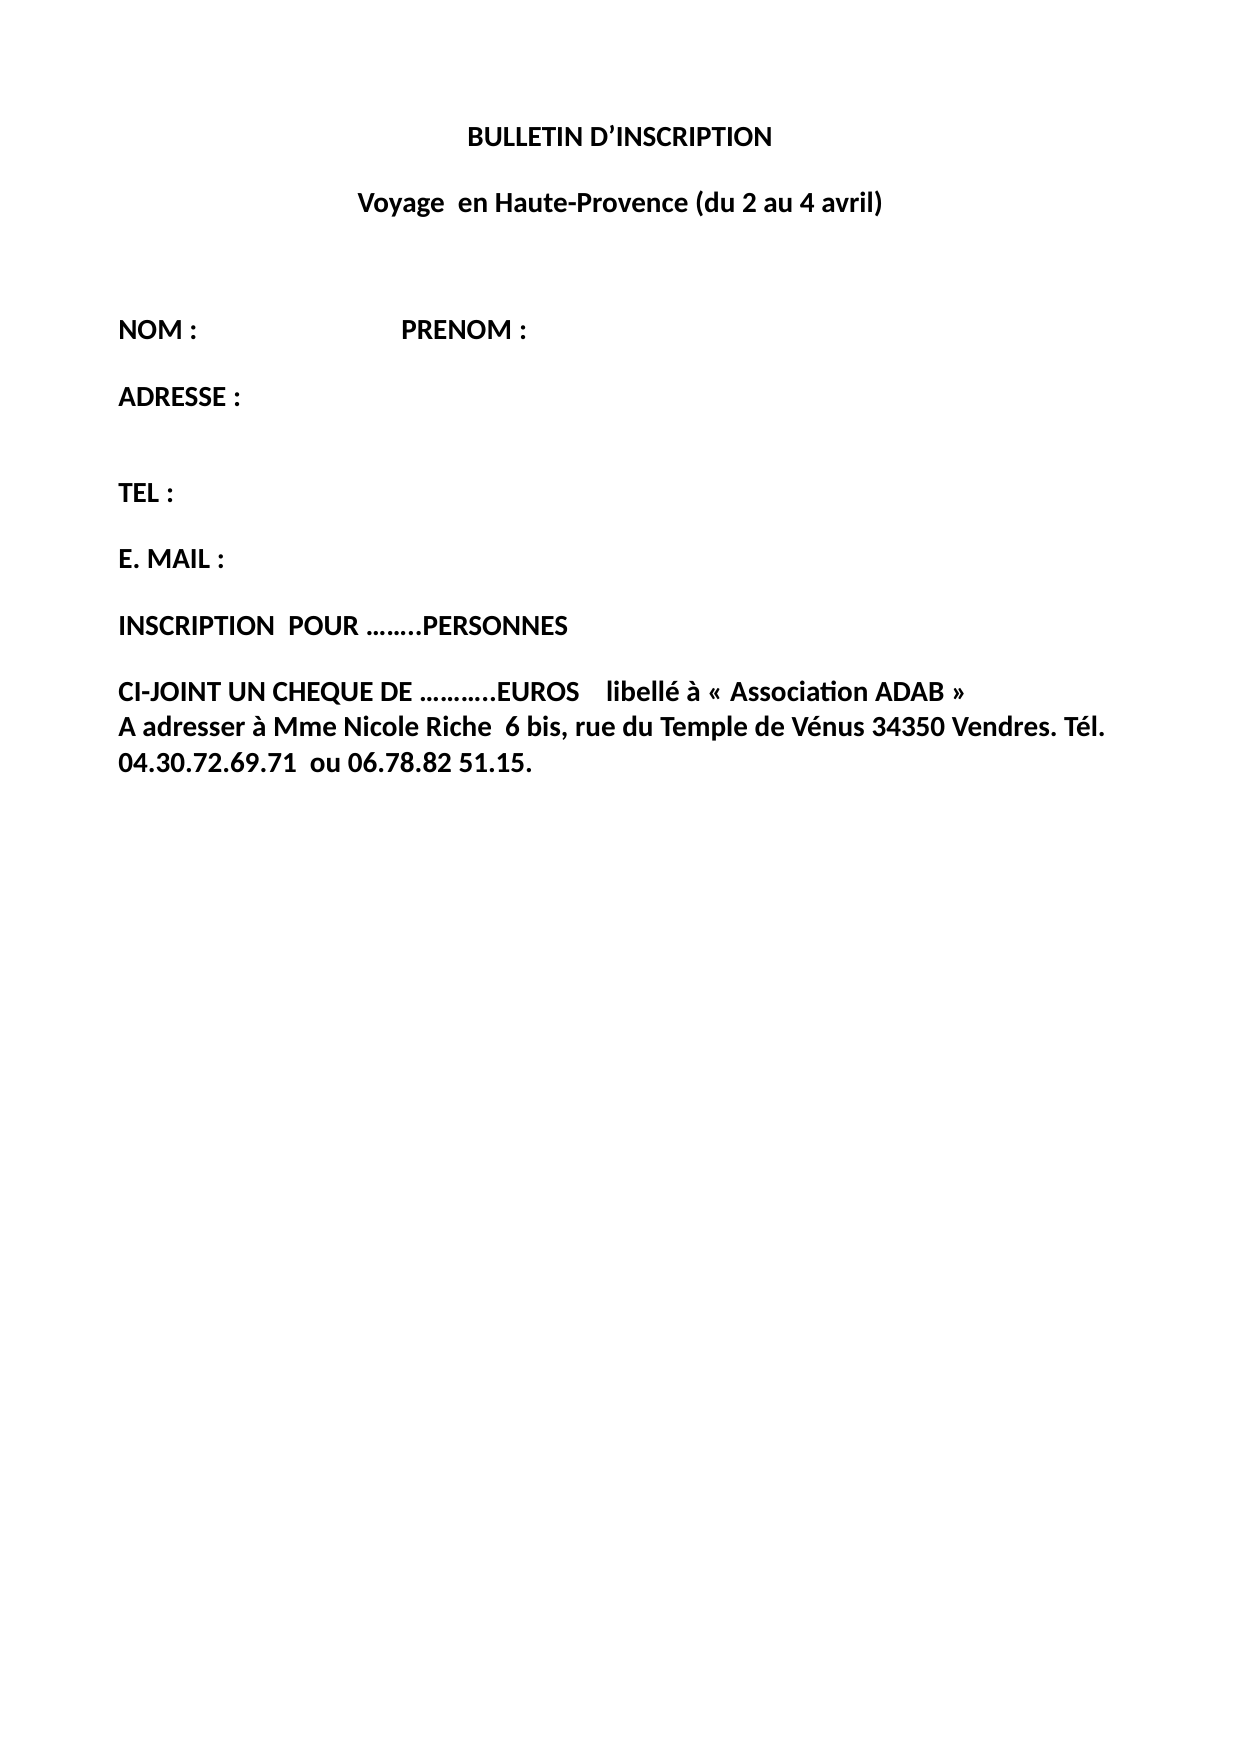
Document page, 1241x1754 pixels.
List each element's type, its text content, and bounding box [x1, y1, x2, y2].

text TEL : [118, 474, 1122, 510]
text NOM : PRENOM : [118, 311, 1122, 347]
text ADRESSE : [118, 378, 1122, 413]
text A adresser à Mme Nicole Riche 6 bis, rue du Temple de Vénus 34350 Vendres. Tél. 04.30.72.69.71 ou 06.78.82 51.15. [118, 708, 1122, 779]
text Voyage en Haute-Provence (du 2 au 4 avril) [118, 184, 1122, 220]
text E. MAIL : [118, 540, 1122, 576]
text BULLETIN D’INSCRIPTION [118, 118, 1122, 154]
text CI-JOINT UN CHEQUE DE ………..EUROS libellé à « Association ADAB » [118, 673, 1122, 708]
text INSCRIPTION POUR ……..PERSONNES [118, 607, 1122, 642]
